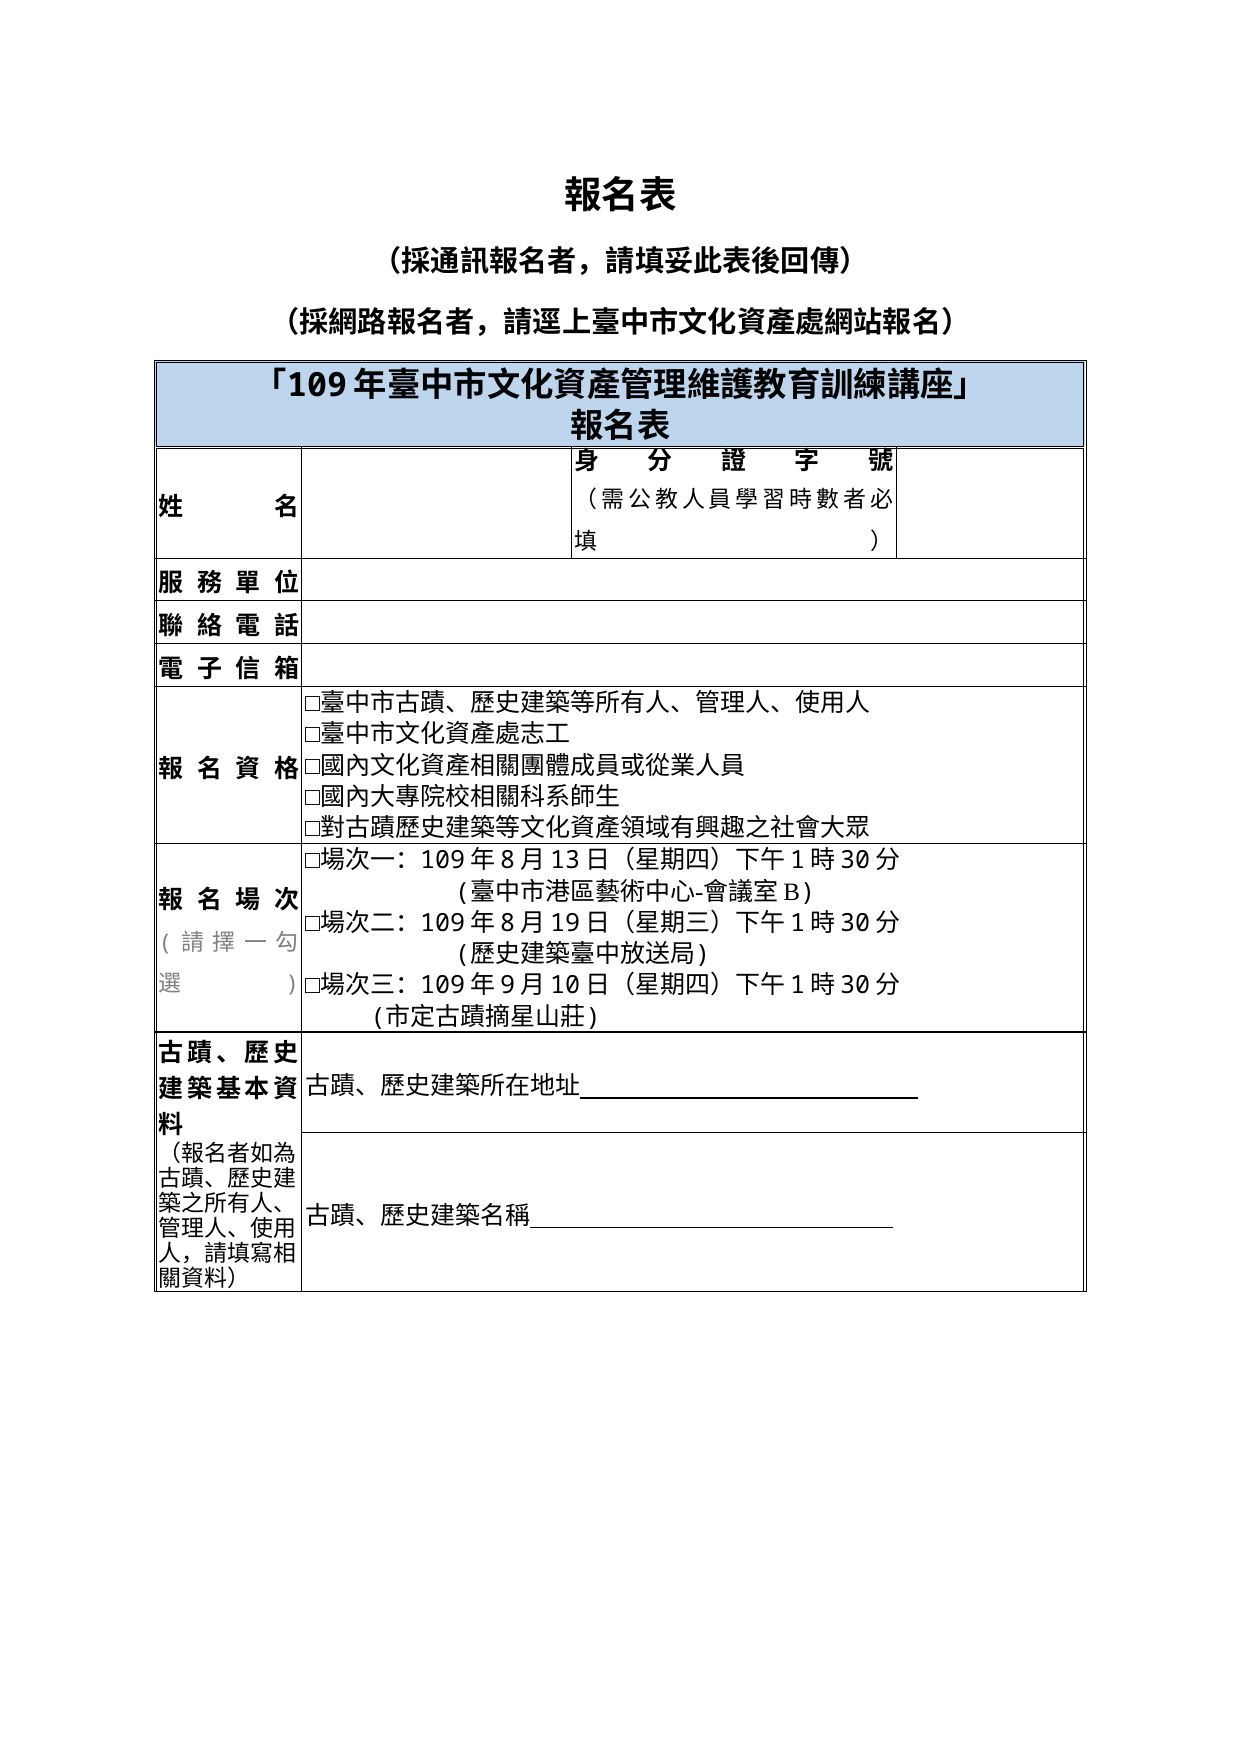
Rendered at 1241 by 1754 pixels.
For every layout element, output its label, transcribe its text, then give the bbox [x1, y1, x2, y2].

text （採通訊報名者，請填妥此表後回傳） [187, 237, 1053, 280]
table_header 「109年臺中市文化資產管理維護教育訓練講座」 報名表 [157, 363, 1083, 446]
table_cell 報名資格 [157, 687, 301, 843]
table_cell 身分證字號 （需公教人員學習時數者必填） [572, 449, 896, 557]
table_cell 服務單位 [157, 559, 301, 600]
table_cell 古蹟、歷史建築所在地址 [302, 1033, 1083, 1132]
table_cell [302, 559, 1083, 600]
table_cell [302, 601, 1083, 643]
table_cell 聯絡電話 [157, 601, 301, 643]
table_cell 報名場次 (請擇一勾選) [157, 844, 301, 1031]
table_cell [897, 449, 1083, 557]
text 報名表 [187, 169, 1053, 219]
table_cell 電子信箱 [157, 644, 301, 686]
table_cell [302, 449, 571, 557]
table_cell □臺中市古蹟、歷史建築等所有人、管理人、使用人 □臺中市文化資產處志工 □國內文化資產相關團體成員或從業人員 □國內大專院校相關科系師生 □對古蹟歷史建築等文化資產領域有興趣之社會大眾 [302, 687, 1083, 843]
table_cell □場次一：109年8月13日（星期四）下午1時30分 (臺中市港區藝術中心-會議室B) □場次二：109年8月19日（星期三）下午1時30分 (歷史建築臺中放送局) □場次三：109年9月10日（星期四）下午1時30分 (市定古蹟摘星山莊) [302, 844, 1083, 1031]
table_cell 古蹟、歷史建築名稱 [302, 1133, 1083, 1291]
text （採網路報名者，請逕上臺中市文化資產處網站報名） [187, 298, 1053, 341]
table_cell 姓名 [157, 449, 301, 557]
table_cell [302, 644, 1083, 686]
table_cell 古蹟、歷史建築基本資料 （報名者如為古蹟、歷史建築之所有人、管理人、使用人，請填寫相關資料） [157, 1033, 301, 1291]
